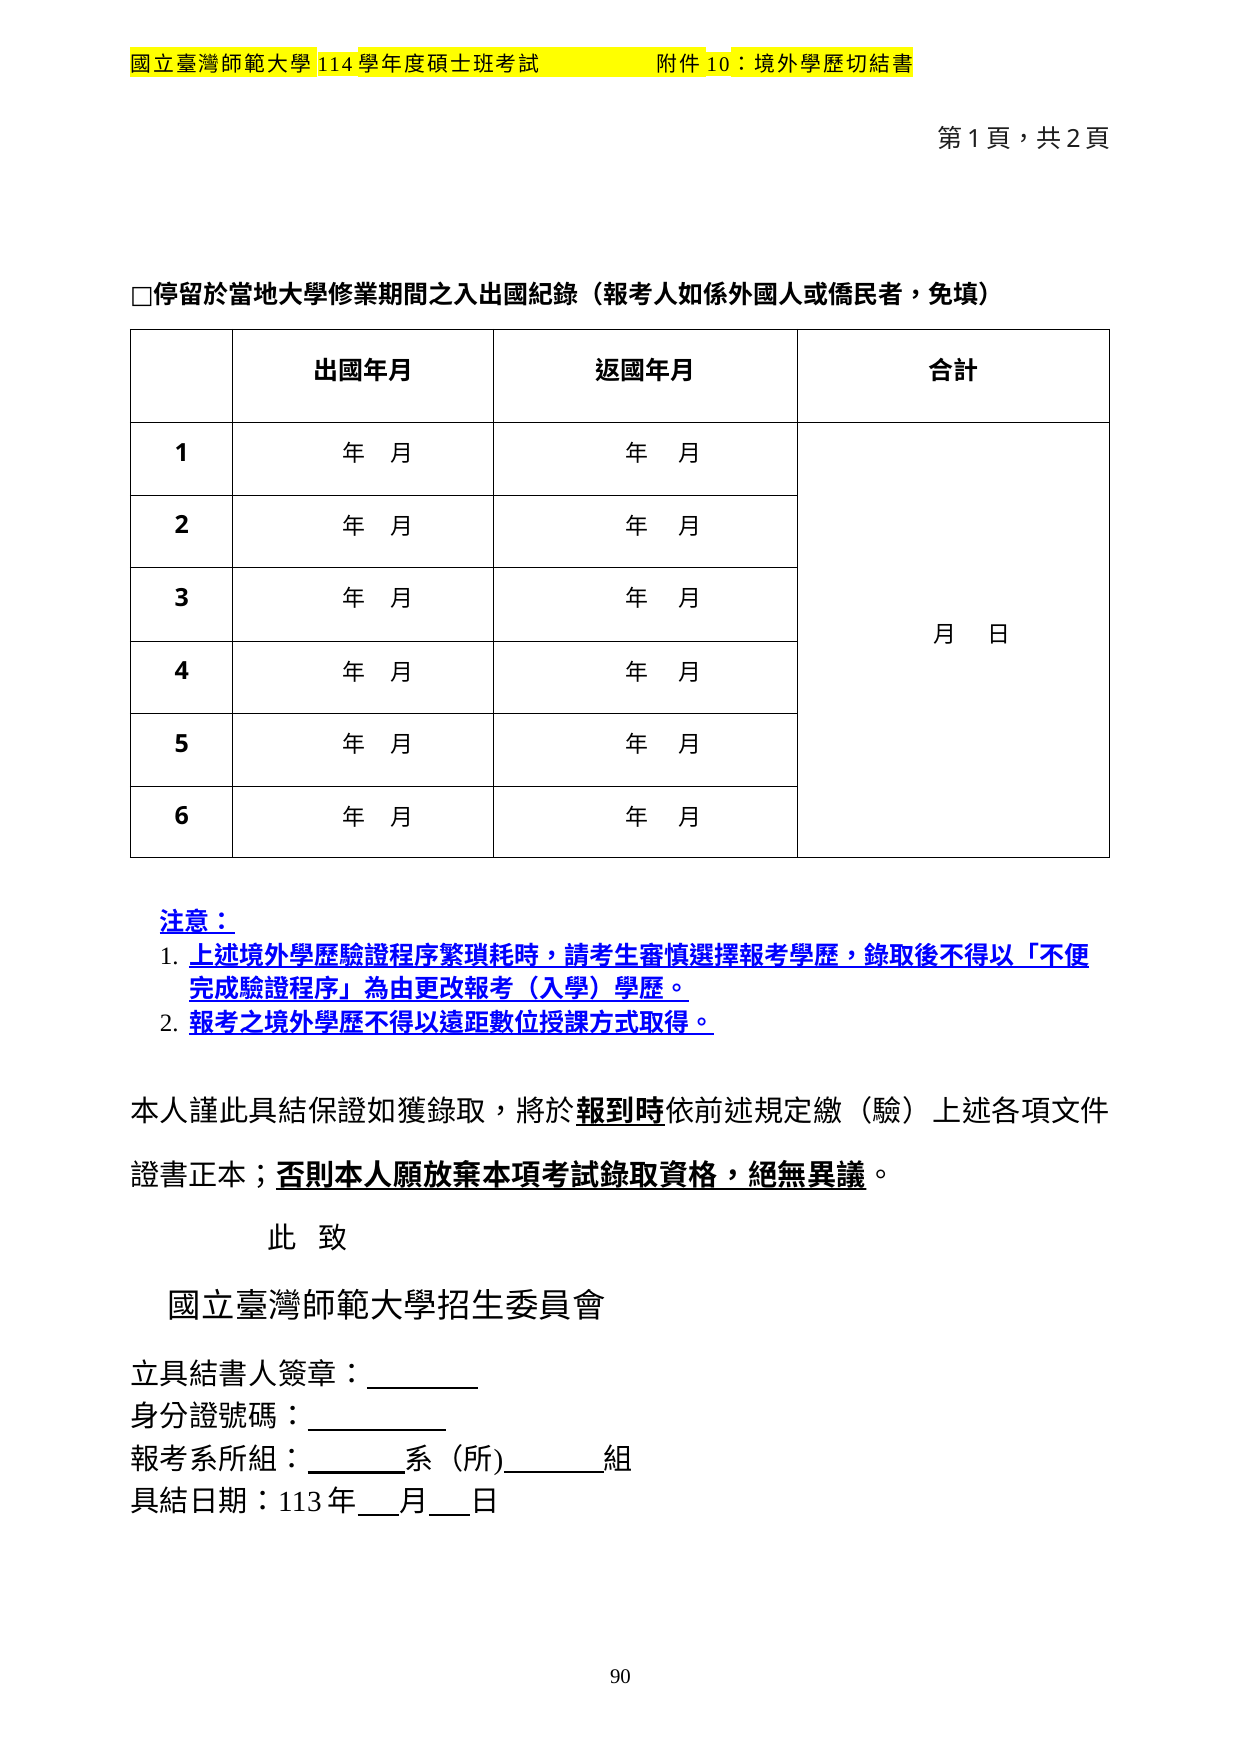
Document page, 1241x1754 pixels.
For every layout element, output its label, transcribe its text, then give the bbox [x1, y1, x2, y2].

table_cell 年 月 [494, 496, 797, 567]
table_cell 年 月 [233, 496, 493, 567]
table_cell 年 月 [233, 787, 493, 857]
list 上述境外學歷驗證程序繁瑣耗時，請考生審慎選擇報考學歷，錄取後不得以「不便完成驗證程序」為由更改報考（入學）學歷。 [159, 938, 1103, 1004]
table_header 返國年月 [494, 330, 797, 422]
table_cell 1 [131, 423, 232, 495]
table_cell 年 月 [233, 423, 493, 495]
text 第1頁，共2頁 [130, 118, 1110, 154]
table_cell 年 月 [494, 787, 797, 857]
table_header 出國年月 [233, 330, 493, 422]
table_cell 4 [131, 642, 232, 713]
table_cell 年 月 [233, 568, 493, 641]
table_cell 3 [131, 568, 232, 641]
table_header 合計 [798, 330, 1109, 422]
text 身分證號碼： [130, 1393, 1110, 1435]
table_cell 年 月 [233, 714, 493, 786]
text 本人謹此具結保證如獲錄取，將於報到時依前述規定繳（驗）上述各項文件證書正本；否則本人願放棄本項考試錄取資格，絕無異議。 [130, 1088, 1110, 1194]
text 具結日期：113年 月 日 [130, 1477, 1110, 1520]
table_cell 6 [131, 787, 232, 857]
text 立具結書人簽章： [130, 1351, 1110, 1393]
table_cell 年 月 [494, 423, 797, 495]
table_cell 5 [131, 714, 232, 786]
table_cell 2 [131, 496, 232, 567]
table_cell 月 日 [798, 423, 1109, 857]
text 注意： [159, 901, 1103, 938]
table_header [131, 330, 232, 422]
text □停留於當地大學修業期間之入出國紀錄（報考人如係外國人或僑民者，免填） [130, 274, 1110, 311]
list 報考之境外學歷不得以遠距數位授課方式取得。 [159, 1004, 1103, 1038]
table_cell 年 月 [494, 642, 797, 713]
table_cell 年 月 [494, 714, 797, 786]
table_cell 年 月 [494, 568, 797, 641]
text 報考系所組： 系（所) 組 [130, 1435, 1110, 1477]
text 國立臺灣師範大學招生委員會 [167, 1278, 1073, 1327]
text 此 致 [267, 1215, 1110, 1257]
table_cell 年 月 [233, 642, 493, 713]
